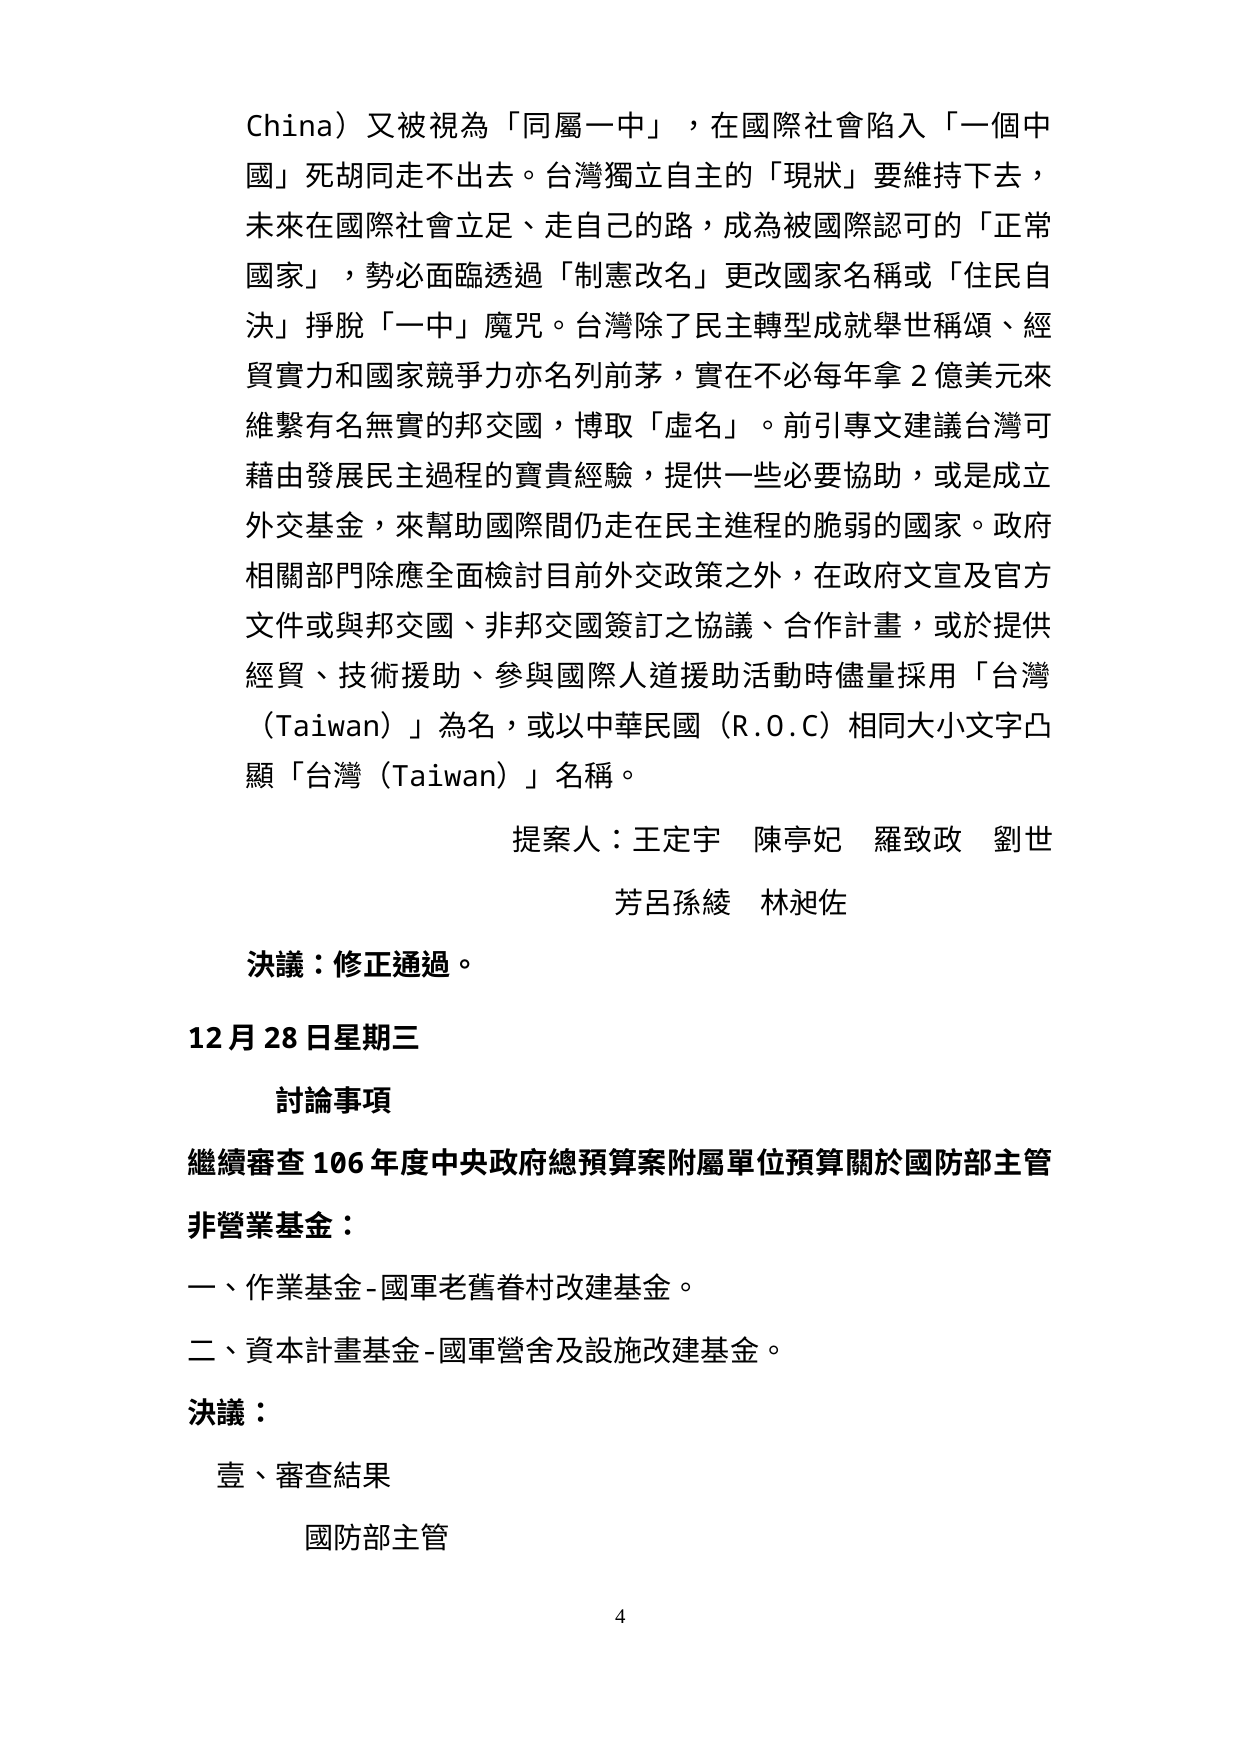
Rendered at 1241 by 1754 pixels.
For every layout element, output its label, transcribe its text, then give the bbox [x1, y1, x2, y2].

text 決議：修正通過。 [187, 921, 1053, 984]
text 12月28日星期三 [187, 994, 1053, 1057]
text 壹、審查結果 [217, 1432, 1053, 1494]
text 國防部主管 [187, 1494, 1053, 1557]
text 繼續審查106年度中央政府總預算案附屬單位預算關於國防部主管非營業基金： [187, 1119, 1053, 1244]
text China）又被視為「同屬一中」，在國際社會陷入「一個中國」死胡同走不出去。台灣獨立自主的「現狀」要維持下去，未來在國際社會立足、走自己的路，成為被國際認可的「正常國家」，勢必面臨透過「制憲改名」更改國家名稱或「住民自決」掙脫「一中」魔咒。台灣除了民主轉型成就舉世稱頌、經貿實力和國家競爭力亦名列前茅，實在不必每年拿2億美元來維繫有名無實的邦交國，博取「虛名」。前引專文建議台灣可藉由發展民主過程的寶貴經驗，提供一些必要協助，或是成立外交基金，來幫助國際間仍走在民主進程的脆弱的國家。政府相關部門除應全面檢討目前外交政策之外，在政府文宣及官方文件或與邦交國、非邦交國簽訂之協議、合作計畫，或於提供經貿、技術援助、參與國際人道援助活動時儘量採用「台灣（Taiwan）」為名，或以中華民國（R.O.C）相同大小文字凸顯「台灣（Taiwan）」名稱。 [187, 96, 1053, 796]
text 提案人：王定宇 陳亭妃 羅致政 劉世芳呂孫綾 林昶佐 [512, 796, 1053, 921]
text 討論事項 [187, 1057, 1053, 1119]
text 二、資本計畫基金-國軍營舍及設施改建基金。 [187, 1307, 1053, 1369]
text 決議： [187, 1369, 1053, 1432]
text 一、作業基金-國軍老舊眷村改建基金。 [187, 1244, 1053, 1307]
